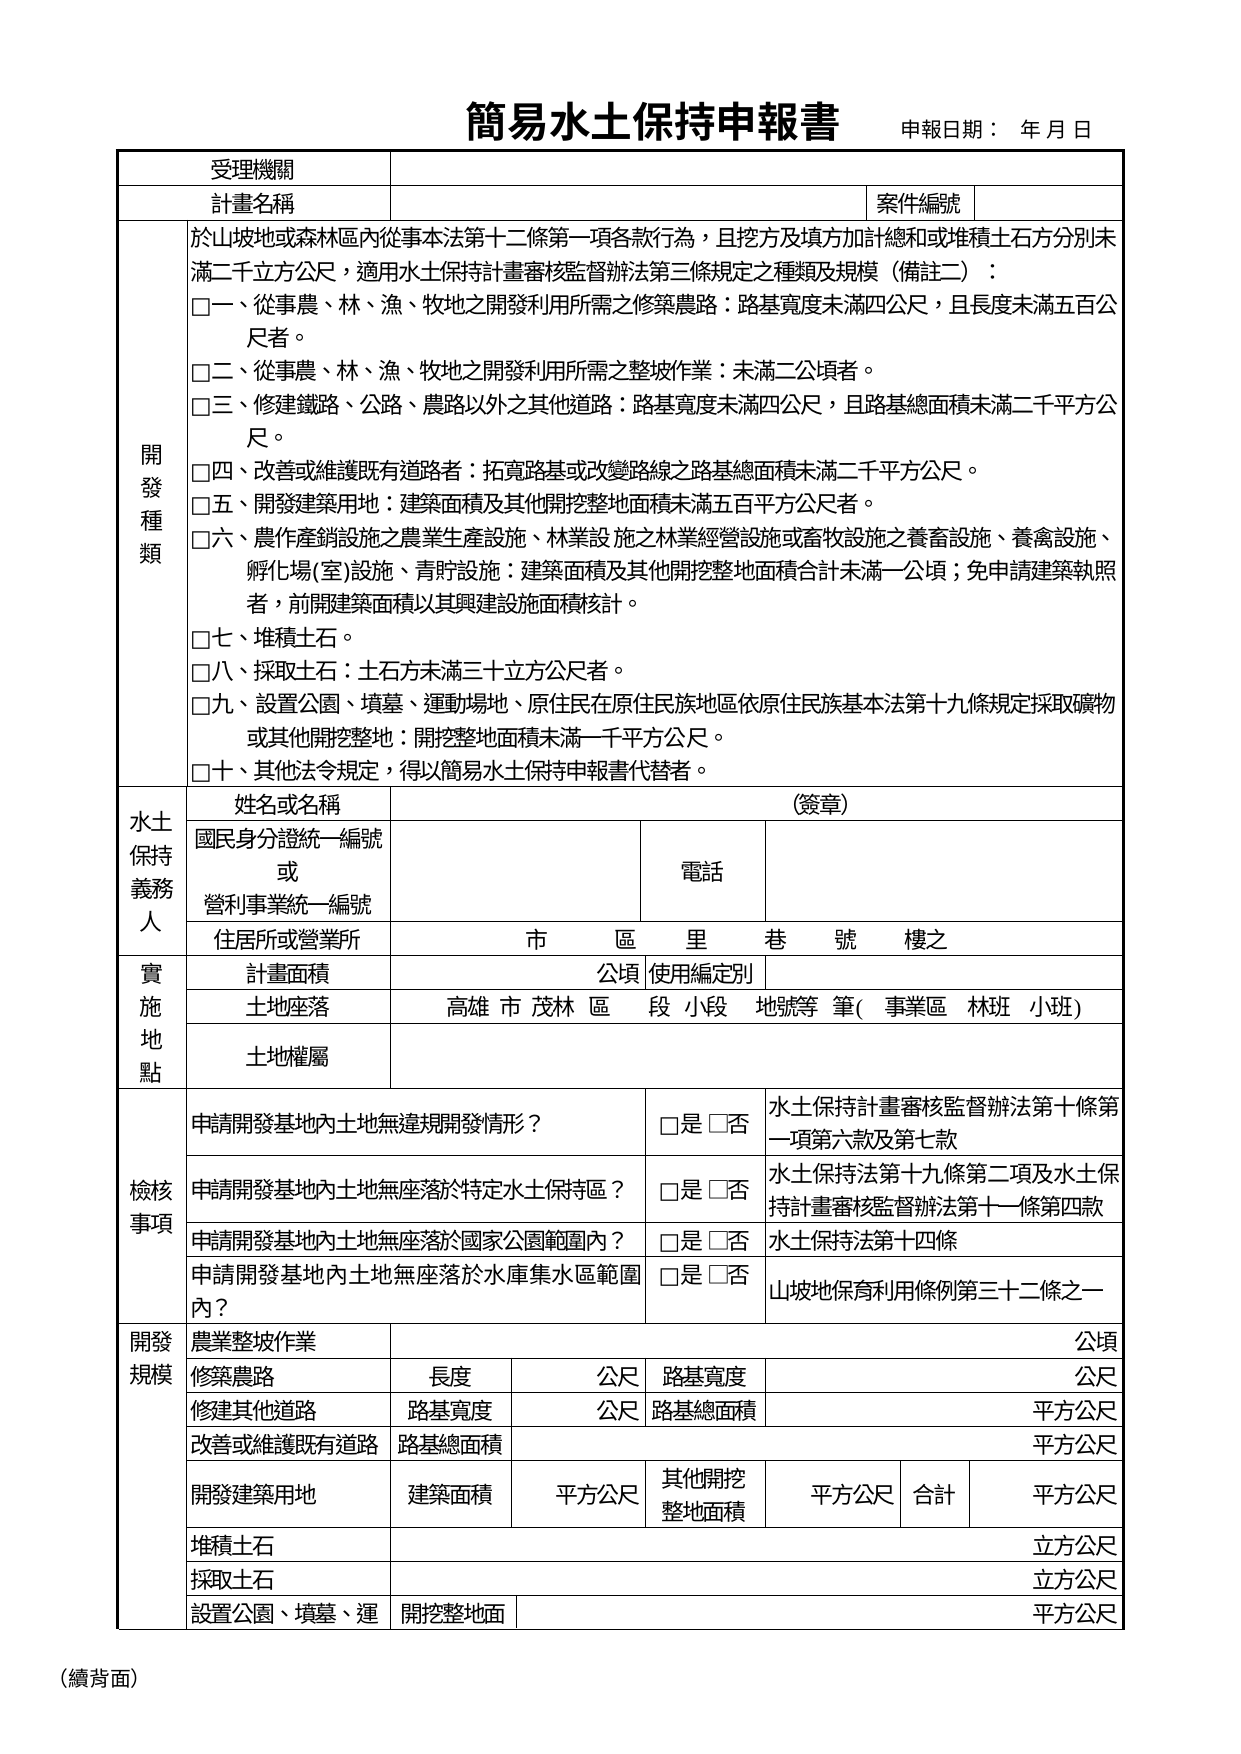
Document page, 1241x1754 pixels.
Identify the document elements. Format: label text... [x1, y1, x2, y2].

table_cell □是 □否 [646, 1156, 765, 1222]
table_cell 水土保持法第十四條 [766, 1223, 1122, 1256]
table_cell [391, 821, 640, 921]
table_cell □是 □否 [646, 1257, 765, 1323]
table_cell 開發種類 [119, 221, 187, 786]
table_cell □是 □否 [646, 1223, 765, 1256]
table_cell 長度 [391, 1359, 511, 1392]
table_cell 姓名或名稱 [187, 787, 390, 820]
table_cell 計畫面積 [187, 956, 390, 989]
table_cell 土地權屬 [187, 1024, 390, 1088]
table_cell 路基寬度 [646, 1359, 765, 1392]
table_cell [975, 186, 1122, 219]
table_cell 平方公尺 [970, 1461, 1122, 1527]
table_cell 公尺 [512, 1393, 645, 1426]
table_cell 於山坡地或森林區內從事本法第十二條第一項各款行為，且挖方及填方加計總和或堆積土石方分別未滿二千立方公尺，適用水土保持計畫審核監督辦法第三條規定之種類及規模（備註二）： □一、從事農、林、漁、牧地之開發利用所需之修築農路：路基寬度未滿四公尺，且長度未滿五百公尺者。 □二、從事農、林、漁、牧地之開發利用所需之整坡作業：未滿二公頃者。 □三、修建鐵路、公路、農路以外之其他道路：路基寬度未滿四公尺，且路基總面積未滿二千平方公尺。 □四、改善或維護既有道路者：拓寬路基或改變路線之路基總面積未滿二千平方公尺。 □五、開發建築用地：建築面積及其他開挖整地面積未滿五百平方公尺者。 □六、農作產銷設施之農業生產設施、林業設施之林業經營設施或畜牧設施之養畜設施、養禽設施、孵化場(室)設施、青貯設施：建築面積及其他開挖整地面積合計未滿一公頃；免申請建築執照者，前開建築面積以其興建設施面積核計。 □七、堆積土石。 □八、採取土石：土石方未滿三十立方公尺者。 □九、設置公園、墳墓、運動場地、原住民在原住民族地區依原住民族基本法第十九條規定採取礦物或其他開挖整地：開挖整地面積未滿一千平方公尺。 □十、其他法令規定，得以簡易水土保持申報書代替者。 [188, 221, 1122, 786]
table_cell [766, 821, 1122, 921]
table_cell 公頃 [391, 956, 645, 989]
table_cell （簽章） [391, 787, 1122, 820]
table_cell 平方公尺 [766, 1461, 900, 1527]
table_cell 水土保持法第十九條第二項及水土保持計畫審核監督辦法第十一條第四款 [766, 1156, 1122, 1222]
table_cell 公尺 [766, 1359, 1122, 1392]
table_cell [766, 956, 1122, 989]
table_cell 案件編號 [867, 186, 974, 219]
table_cell [391, 186, 866, 219]
table_cell 計畫名稱 [119, 186, 390, 219]
table_cell 平方公尺 [512, 1461, 645, 1527]
table_cell 路基寬度 [391, 1393, 511, 1426]
table_header [391, 152, 1122, 185]
table_cell [391, 1024, 1122, 1088]
table_cell 檢核 事項 [119, 1089, 186, 1323]
table_cell 開發 規模 [119, 1324, 186, 1629]
table_cell 設置公園、墳墓、運 [187, 1596, 390, 1629]
table_cell 堆積土石 [187, 1528, 390, 1561]
table_cell 採取土石 [187, 1562, 390, 1595]
table_cell 農業整坡作業 [187, 1324, 390, 1357]
table_cell 土地座落 [187, 990, 390, 1022]
table_cell □是 □否 [646, 1089, 765, 1155]
table_cell 水土 保持 義務人 [119, 787, 186, 955]
table_cell 其他開挖 整地面積 [646, 1461, 765, 1527]
text 簡易水土保持申報書 申報日期： 年 月 日 [148, 89, 1092, 149]
table_cell 山坡地保育利用條例第三十二條之一 [766, 1257, 1122, 1323]
table_cell 開發建築用地 [187, 1461, 390, 1527]
table_cell 路基總面積 [391, 1427, 511, 1460]
table_cell 公尺 [512, 1359, 645, 1392]
table_cell 申請開發基地內土地無違規開發情形？ [187, 1089, 645, 1155]
table_cell 申請開發基地內土地無座落於水庫集水區範圍內？ [187, 1257, 645, 1323]
table_cell 市 區 里 巷 號 樓之 [391, 922, 1122, 955]
table_cell 建築面積 [391, 1461, 511, 1527]
table_cell 平方公尺 [512, 1427, 1122, 1460]
table_cell 立方公尺 [391, 1562, 1122, 1595]
table_cell 申請開發基地內土地無座落於特定水土保持區？ [187, 1156, 645, 1222]
table_cell 立方公尺 [391, 1528, 1122, 1561]
table_cell 水土保持計畫審核監督辦法第十條第一項第六款及第七款 [766, 1089, 1122, 1155]
table_cell 國民身分證統一編號或 營利事業統一編號 [187, 821, 390, 921]
table_cell 路基總面積 [646, 1393, 765, 1426]
table_cell 電話 [641, 821, 765, 921]
table_cell 改善或維護既有道路 [187, 1427, 390, 1460]
table_cell 合計 [901, 1461, 969, 1527]
table_cell 開挖整地面 [391, 1596, 517, 1629]
table_cell 修建其他道路 [187, 1393, 390, 1426]
table_cell 申請開發基地內土地無座落於國家公園範圍內？ [187, 1223, 645, 1256]
table_cell 平方公尺 [517, 1596, 1122, 1629]
table_cell 平方公尺 [766, 1393, 1122, 1426]
table_cell 使用編定別 [646, 956, 765, 989]
table_cell 住居所或營業所 [187, 922, 390, 955]
table_cell 實施 地點 [119, 956, 186, 1088]
table_cell 修築農路 [187, 1359, 390, 1392]
text （續背面） [47, 1663, 197, 1693]
table_cell 高雄 市 茂林 區 段 小段 地號等 筆( 事業區 林班 小班) [391, 990, 1122, 1022]
table_cell 公頃 [391, 1324, 1122, 1357]
table_header 受理機關 [119, 152, 390, 185]
